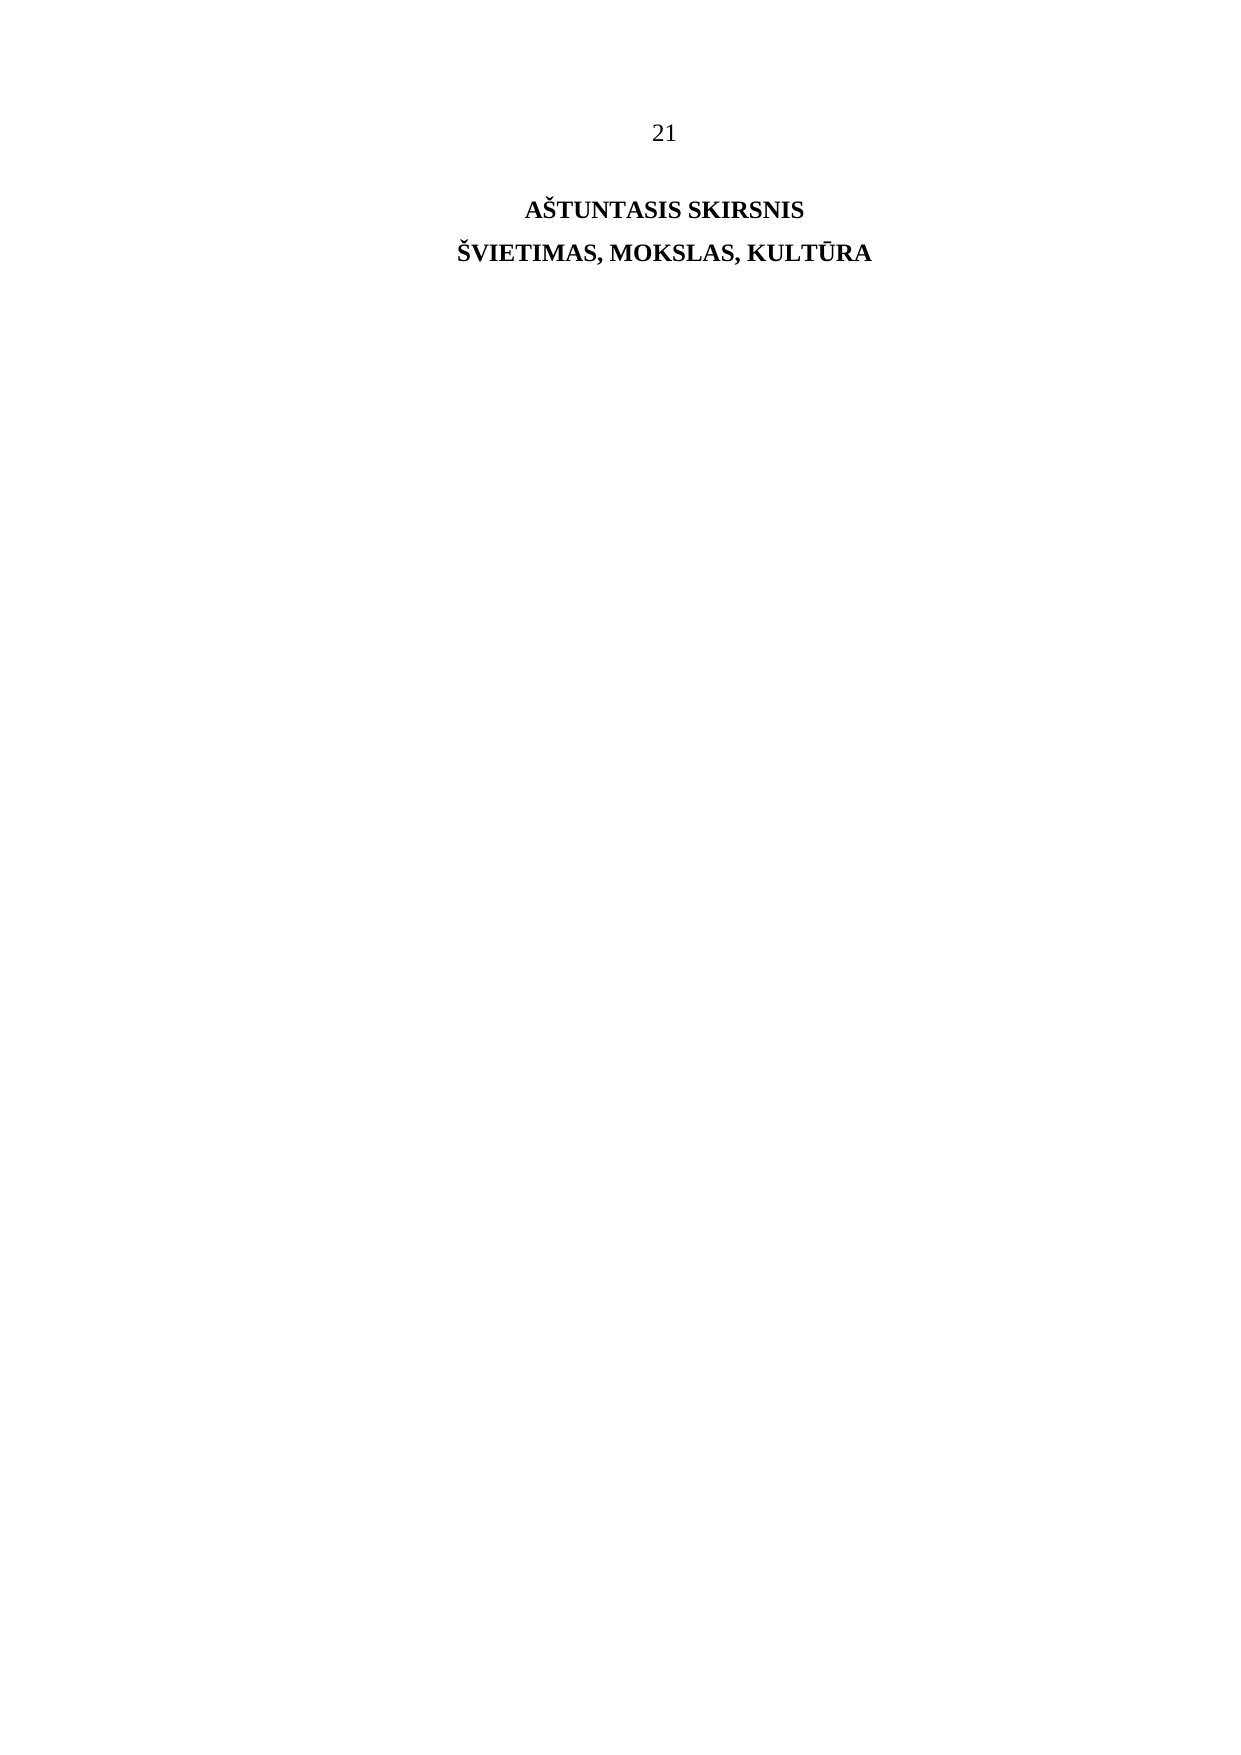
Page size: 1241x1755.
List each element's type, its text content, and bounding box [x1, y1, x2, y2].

text Švietimas, mokslas, kultūra [177, 238, 1152, 267]
text AŠTUNTASIS SKIRSNIS [177, 195, 1152, 224]
